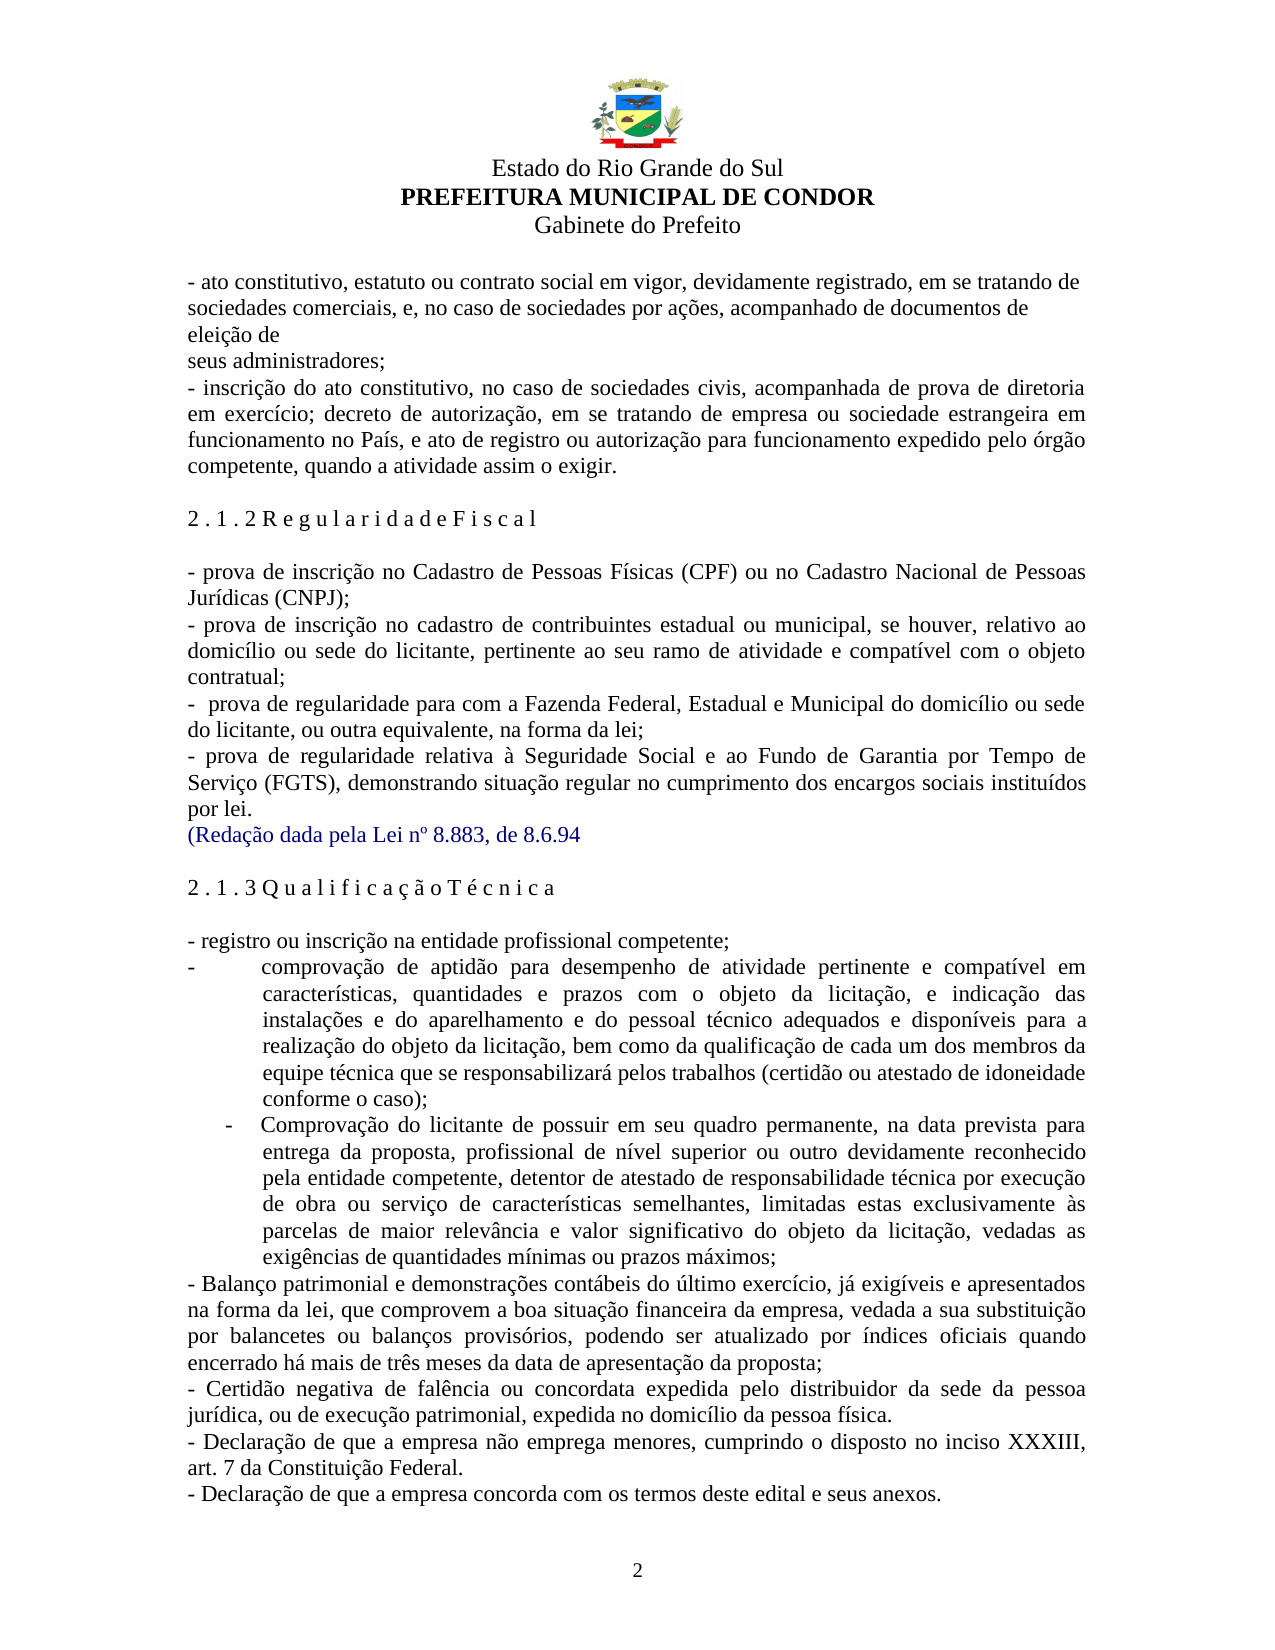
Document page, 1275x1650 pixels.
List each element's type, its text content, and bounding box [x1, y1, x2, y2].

text - prova de inscrição no Cadastro de Pessoas Físicas (CPF) ou no Cadastro Nacional de Pessoas Jurídicas (CNPJ); [187, 558, 1087, 611]
text 2 . 1 . 3 Q u a l i f i c a ç ã o T é c n i c a [187, 874, 1087, 901]
text seus administradores; [187, 347, 1087, 373]
text - registro ou inscrição na entidade profissional competente; [187, 927, 1087, 953]
text - Balanço patrimonial e demonstrações contábeis do último exercício, já exigíveis e apresentados na forma da lei, que comprovem a boa situação financeira da empresa, vedada a sua substituição por balancetes ou balanços provisórios, podendo ser atualizado por índices oficiais quando encerrado há mais de três meses da data de apresentação da proposta; [187, 1269, 1087, 1375]
list Comprovação do licitante de possuir em seu quadro permanente, na data prevista para entrega da proposta, profissional de nível superior ou outro devidamente reconhecido pela entidade competente, detentor de atestado de responsabilidade técnica por execução de obra ou serviço de características semelhantes, limitadas estas exclusivamente às parcelas de maior relevância e valor significativo do objeto da licitação, vedadas as exigências de quantidades mínimas ou prazos máximos; [225, 1111, 1087, 1269]
text - Declaração de que a empresa não emprega menores, cumprindo o disposto no inciso XXXIII, art. 7 da Constituição Federal. [187, 1428, 1087, 1480]
text (Redação dada pela Lei nº 8.883, de 8.6.94 [187, 822, 1087, 848]
text 2 . 1 . 2 R e g u l a r i d a d e F i s c a l [187, 505, 1087, 532]
picture [590, 75, 685, 153]
text - ato constitutivo, estatuto ou contrato social em vigor, devidamente registrado, em se tratando de sociedades comerciais, e, no caso de sociedades por ações, acompanhado de documentos de eleição de [187, 268, 1087, 347]
text - prova de inscrição no cadastro de contribuintes estadual ou municipal, se houver, relativo ao domicílio ou sede do licitante, pertinente ao seu ramo de atividade e compatível com o objeto contratual; [187, 611, 1087, 690]
text - Declaração de que a empresa concorda com os termos deste edital e seus anexos. [187, 1480, 1087, 1507]
text - Certidão negativa de falência ou concordata expedida pelo distribuidor da sede da pessoa jurídica, ou de execução patrimonial, expedida no domicílio da pessoa física. [187, 1375, 1087, 1428]
text - prova de regularidade relativa à Seguridade Social e ao Fundo de Garantia por Tempo de Serviço (FGTS), demonstrando situação regular no cumprimento dos encargos sociais instituídos por lei. [187, 742, 1087, 822]
text - inscrição do ato constitutivo, no caso de sociedades civis, acompanhada de prova de diretoria em exercício; decreto de autorização, em se tratando de empresa ou sociedade estrangeira em funcionamento no País, e ato de registro ou autorização para funcionamento expedido pelo órgão competente, quando a atividade assim o exigir. [187, 373, 1087, 479]
list comprovação de aptidão para desempenho de atividade pertinente e compatível em características, quantidades e prazos com o objeto da licitação, e indicação das instalações e do aparelhamento e do pessoal técnico adequados e disponíveis para a realização do objeto da licitação, bem como da qualificação de cada um dos membros da equipe técnica que se responsabilizará pelos trabalhos (certidão ou atestado de idoneidade conforme o caso); [187, 953, 1087, 1111]
text - prova de regularidade para com a Fazenda Federal, Estadual e Municipal do domicílio ou sede do licitante, ou outra equivalente, na forma da lei; [187, 690, 1087, 742]
